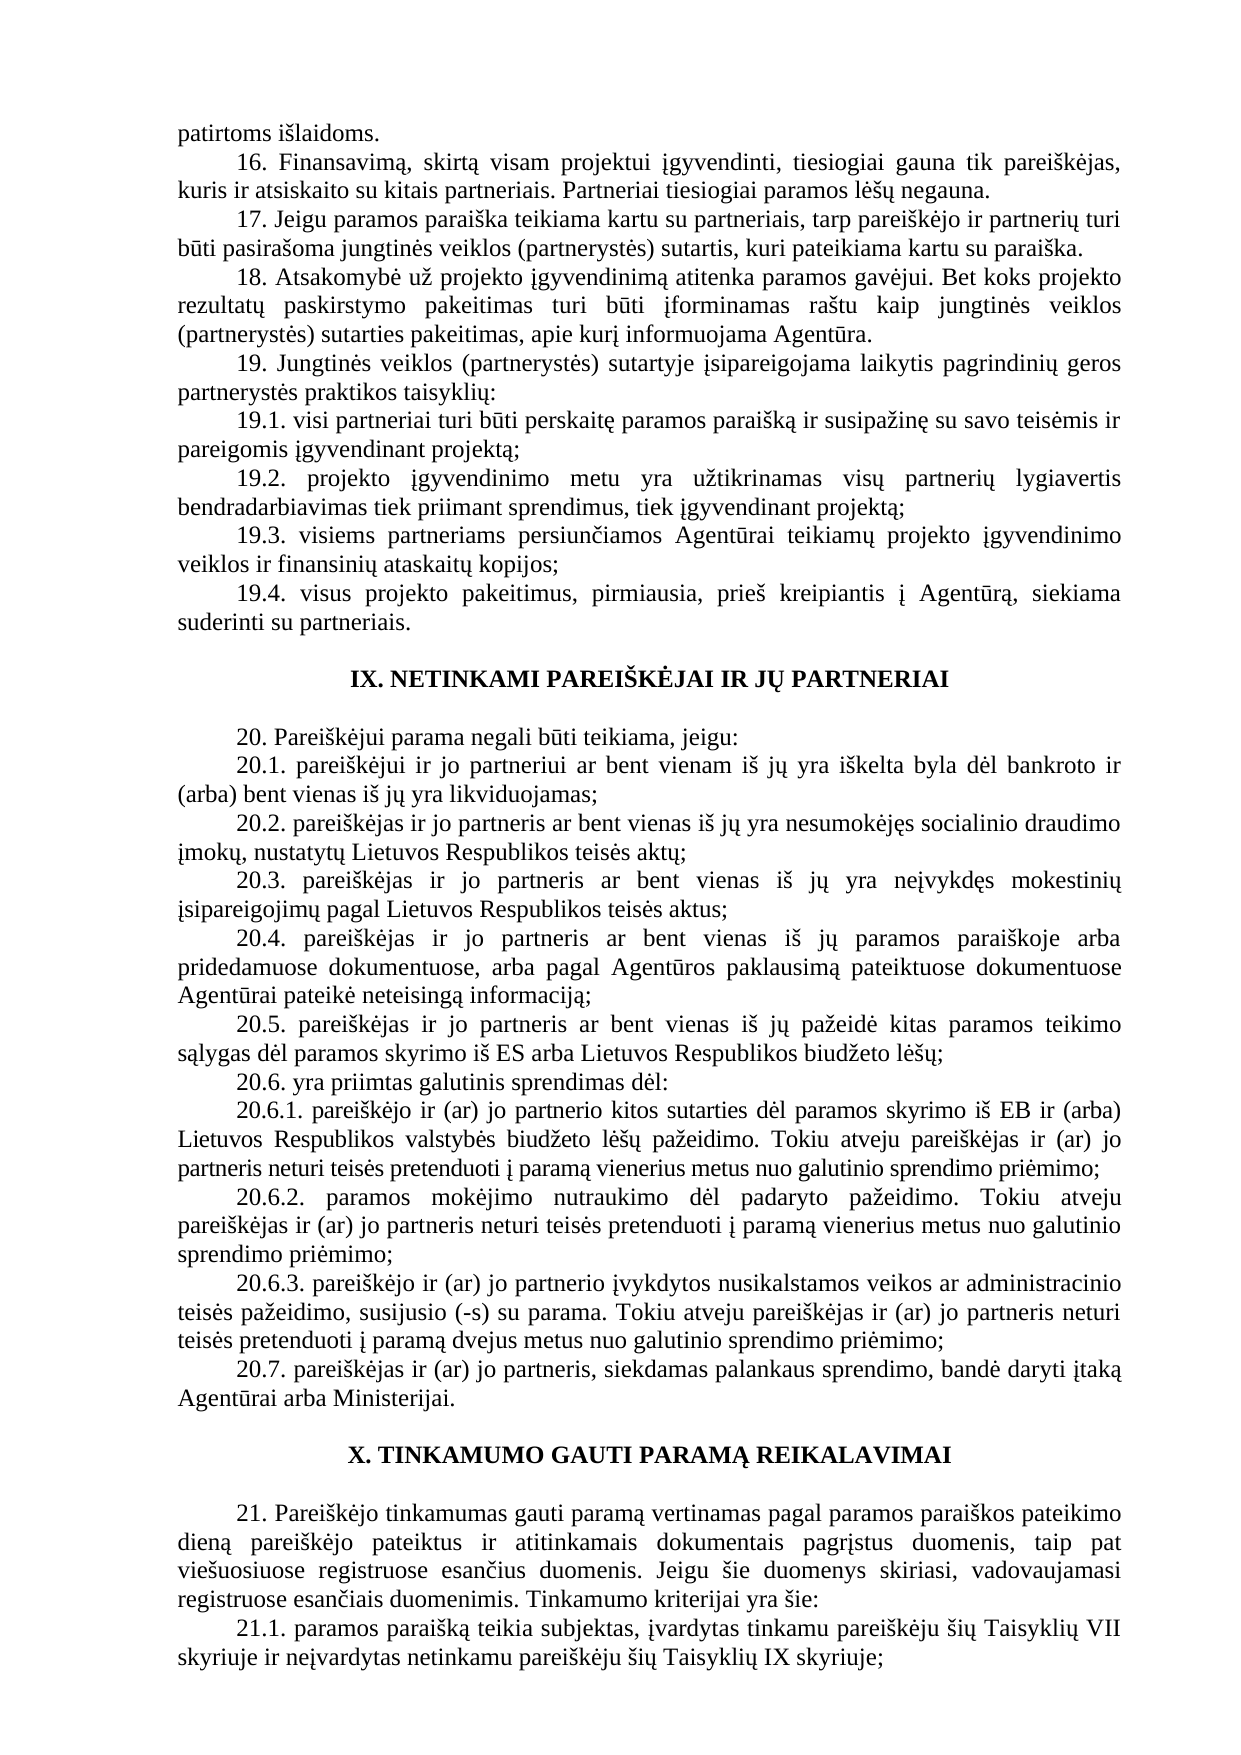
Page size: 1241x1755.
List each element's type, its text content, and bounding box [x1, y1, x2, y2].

text 20.6.3. pareiškėjo ir (ar) jo partnerio įvykdytos nusikalstamos veikos ar administracinio teisės pažeidimo, susijusio (-s) su parama. Tokiu atveju pareiškėjas ir (ar) jo partneris neturi teisės pretenduoti į paramą dvejus metus nuo galutinio sprendimo priėmimo; [177, 1268, 1122, 1354]
text 21.1. paramos paraišką teikia subjektas, įvardytas tinkamu pareiškėju šių Taisyklių VII skyriuje ir neįvardytas netinkamu pareiškėju šių Taisyklių IX skyriuje; [177, 1613, 1122, 1671]
text 20.6.1. pareiškėjo ir (ar) jo partnerio kitos sutarties dėl paramos skyrimo iš EB ir (arba) Lietuvos Respublikos valstybės biudžeto lėšų pažeidimo. Tokiu atveju pareiškėjas ir (ar) jo partneris neturi teisės pretenduoti į paramą vienerius metus nuo galutinio sprendimo priėmimo; [177, 1096, 1122, 1182]
text 18. Atsakomybė už projekto įgyvendinimą atitenka paramos gavėjui. Bet koks projekto rezultatų paskirstymo pakeitimas turi būti įforminamas raštu kaip jungtinės veiklos (partnerystės) sutarties pakeitimas, apie kurį informuojama Agentūra. [177, 262, 1122, 348]
text 19.1. visi partneriai turi būti perskaitę paramos paraišką ir susipažinę su savo teisėmis ir pareigomis įgyvendinant projektą; [177, 406, 1122, 463]
text 19.2. projekto įgyvendinimo metu yra užtikrinamas visų partnerių lygiavertis bendradarbiavimas tiek priimant sprendimus, tiek įgyvendinant projektą; [177, 463, 1122, 521]
text IX. NETINKAMI PAREIŠKĖJAI IR JŲ PARTNERIAI [177, 664, 1122, 693]
text 20.1. pareiškėjui ir jo partneriui ar bent vienam iš jų yra iškelta byla dėl bankroto ir (arba) bent vienas iš jų yra likviduojamas; [177, 751, 1122, 808]
text 17. Jeigu paramos paraiška teikiama kartu su partneriais, tarp pareiškėjo ir partnerių turi būti pasirašoma jungtinės veiklos (partnerystės) sutartis, kuri pateikiama kartu su paraiška. [177, 204, 1122, 262]
text 20. Pareiškėjui parama negali būti teikiama, jeigu: [177, 722, 1122, 751]
text 20.7. pareiškėjas ir (ar) jo partneris, siekdamas palankaus sprendimo, bandė daryti įtaką Agentūrai arba Ministerijai. [177, 1354, 1122, 1412]
text 20.2. pareiškėjas ir jo partneris ar bent vienas iš jų yra nesumokėjęs socialinio draudimo įmokų, nustatytų Lietuvos Respublikos teisės aktų; [177, 808, 1122, 866]
text 20.4. pareiškėjas ir jo partneris ar bent vienas iš jų paramos paraiškoje arba pridedamuose dokumentuose, arba pagal Agentūros paklausimą pateiktuose dokumentuose Agentūrai pateikė neteisingą informaciją; [177, 923, 1122, 1009]
text patirtoms išlaidoms. [177, 118, 1122, 147]
text 21. Pareiškėjo tinkamumas gauti paramą vertinamas pagal paramos paraiškos pateikimo dieną pareiškėjo pateiktus ir atitinkamais dokumentais pagrįstus duomenis, taip pat viešuosiuose registruose esančius duomenis. Jeigu šie duomenys skiriasi, vadovaujamasi registruose esančiais duomenimis. Tinkamumo kriterijai yra šie: [177, 1498, 1122, 1613]
text 19.3. visiems partneriams persiunčiamos Agentūrai teikiamų projekto įgyvendinimo veiklos ir finansinių ataskaitų kopijos; [177, 521, 1122, 578]
text X. TINKAMUMO gauti paramĄ REIKALAVIMAI [177, 1441, 1122, 1469]
text 19.4. visus projekto pakeitimus, pirmiausia, prieš kreipiantis į Agentūrą, siekiama suderinti su partneriais. [177, 578, 1122, 636]
text 20.5. pareiškėjas ir jo partneris ar bent vienas iš jų pažeidė kitas paramos teikimo sąlygas dėl paramos skyrimo iš ES arba Lietuvos Respublikos biudžeto lėšų; [177, 1009, 1122, 1067]
text 20.6.2. paramos mokėjimo nutraukimo dėl padaryto pažeidimo. Tokiu atveju pareiškėjas ir (ar) jo partneris neturi teisės pretenduoti į paramą vienerius metus nuo galutinio sprendimo priėmimo; [177, 1182, 1122, 1268]
text 20.6. yra priimtas galutinis sprendimas dėl: [177, 1067, 1122, 1096]
text 16. Finansavimą, skirtą visam projektui įgyvendinti, tiesiogiai gauna tik pareiškėjas, kuris ir atsiskaito su kitais partneriais. Partneriai tiesiogiai paramos lėšų negauna. [177, 147, 1122, 204]
text 20.3. pareiškėjas ir jo partneris ar bent vienas iš jų yra neįvykdęs mokestinių įsipareigojimų pagal Lietuvos Respublikos teisės aktus; [177, 866, 1122, 923]
text 19. Jungtinės veiklos (partnerystės) sutartyje įsipareigojama laikytis pagrindinių geros partnerystės praktikos taisyklių: [177, 348, 1122, 406]
